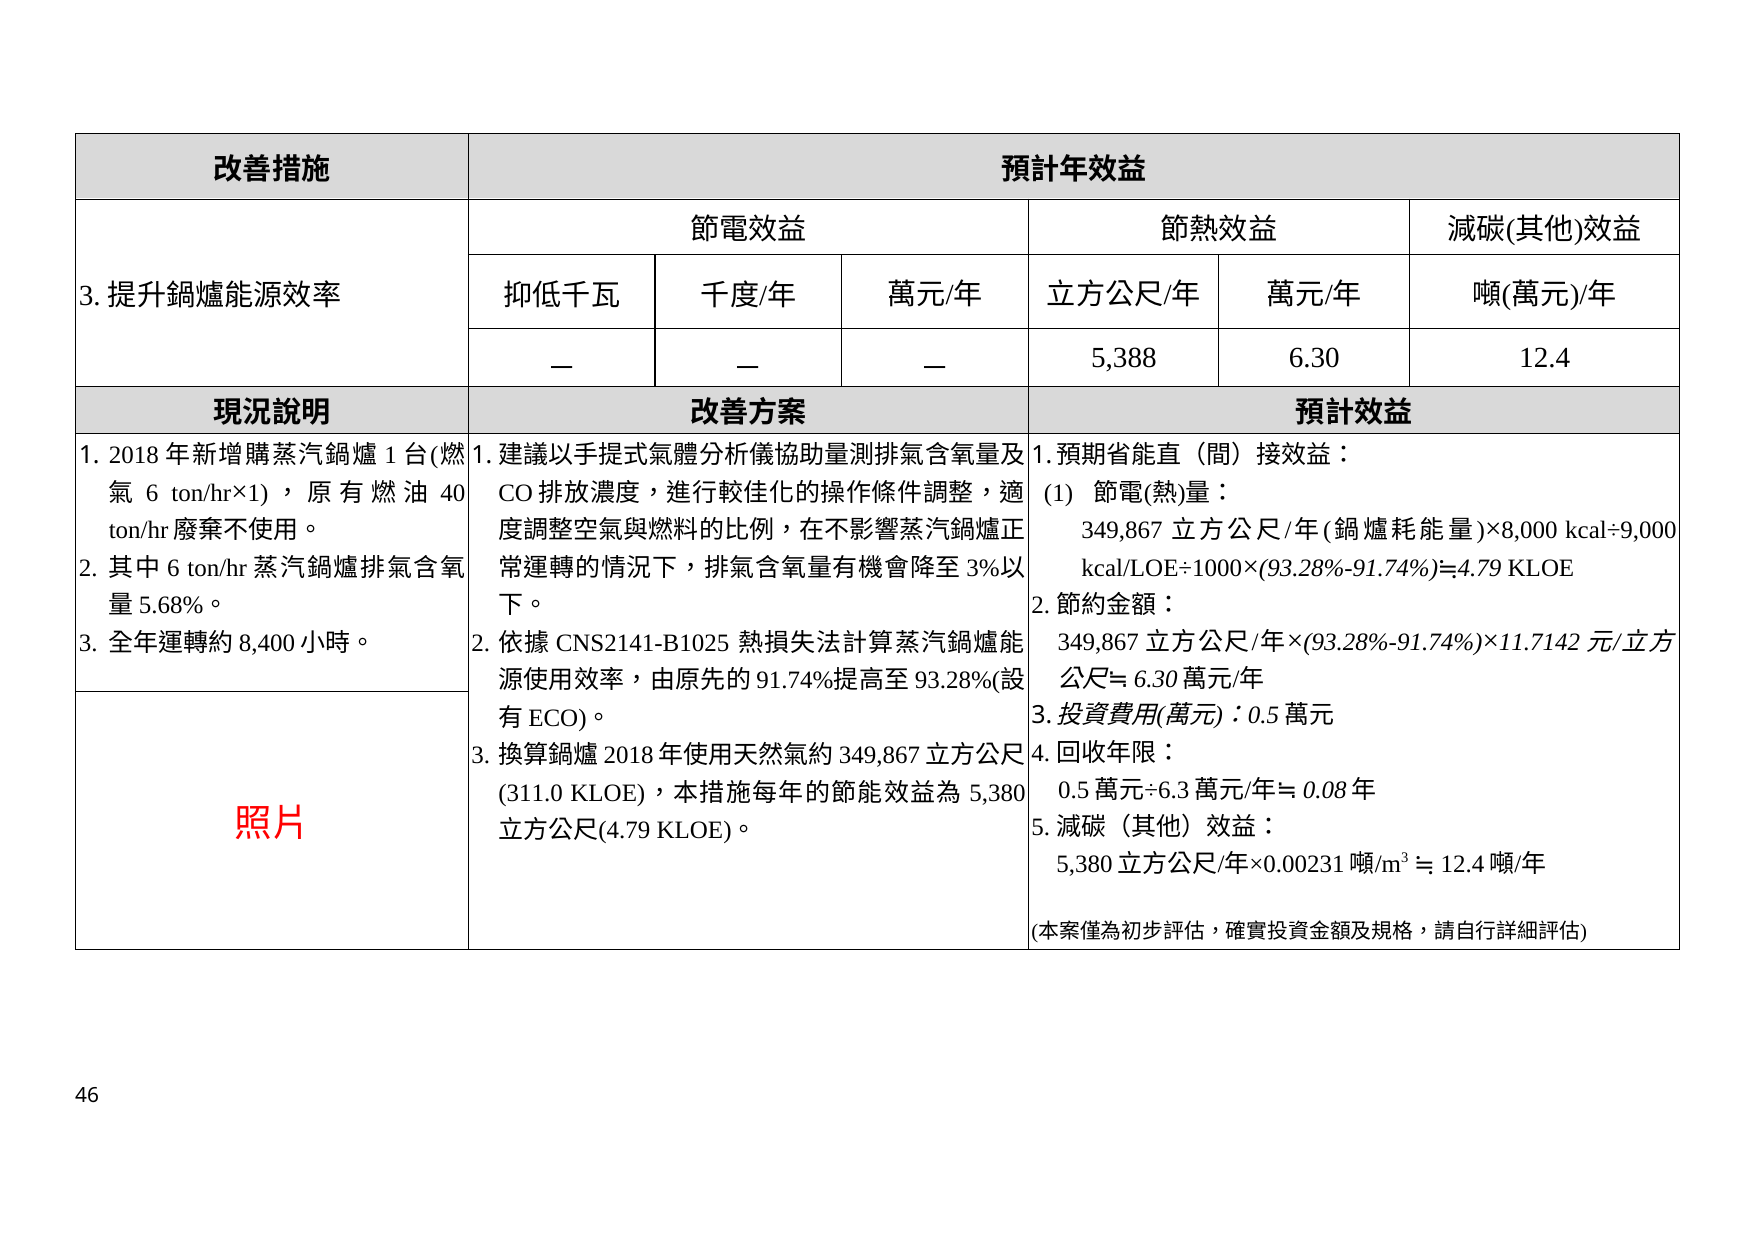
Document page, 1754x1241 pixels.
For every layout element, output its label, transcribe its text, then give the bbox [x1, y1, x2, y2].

table_cell 預期省能直（間）接效益： 節電(熱)量： 349,867立方公尺/年(鍋爐耗能量)×8,000 kcal÷9,000 kcal/LOE÷1000×(93.28%-91.74%)≒4.79 KLOE 節約金額： 349,867立方公尺/年×(93.28%-91.74%)×11.7142元/立方公尺≒ 6.30萬元/年 投資費用(萬元)：0.5萬元 回收年限： 0.5萬元÷6.3萬元/年≒ 0.08年 減碳（其他）效益： 5,380立方公尺/年×0.00231噸/m3 ≒ 12.4噸/年 (本案僅為初步評估，確實投資金額及規格，請自行詳細評估) [1029, 434, 1679, 949]
table_cell 抑低千瓦 [469, 255, 654, 328]
table_cell 萬元/年 [842, 255, 1028, 328]
table_cell 2018年新增購蒸汽鍋爐1台(燃氣6 ton/hr×1)，原有燃油40 ton/hr廢棄不使用。 其中6 ton/hr蒸汽鍋爐排氣含氧量5.68%。 全年運轉約8,400小時。 [76, 434, 468, 691]
table_cell 3. 提升鍋爐能源效率 [76, 200, 468, 386]
table_cell 千度/年 [656, 255, 841, 328]
table_cell 立方公尺/年 [1029, 255, 1218, 328]
table_header 改善措施 [76, 134, 468, 198]
table_cell 萬元/年 [1219, 255, 1409, 328]
table_cell 5,388 [1029, 329, 1218, 386]
table_cell 12.4 [1410, 329, 1679, 386]
table_cell 噸(萬元)/年 [1410, 255, 1679, 328]
table_cell 改善方案 [469, 387, 1028, 433]
table_cell 現況說明 [76, 387, 468, 433]
table_cell － [842, 329, 1028, 386]
table_cell 預計效益 [1029, 387, 1679, 433]
table_cell － [469, 329, 654, 386]
table_header 預計年效益 [469, 134, 1679, 198]
table_cell 節熱效益 [1029, 200, 1409, 254]
table_cell 減碳(其他)效益 [1410, 200, 1679, 254]
table_cell 建議以手提式氣體分析儀協助量測排氣含氧量及CO排放濃度，進行較佳化的操作條件調整，適度調整空氣與燃料的比例，在不影響蒸汽鍋爐正常運轉的情況下，排氣含氧量有機會降至3%以下。 依據CNS2141-B1025 熱損失法計算蒸汽鍋爐能源使用效率，由原先的91.74%提高至93.28%(設有ECO)。 換算鍋爐2018年使用天然氣約349,867立方公尺(311.0 KLOE)，本措施每年的節能效益為5,380立方公尺(4.79 KLOE)。 [469, 434, 1028, 949]
table_cell 節電效益 [469, 200, 1028, 254]
table_cell 6.30 [1219, 329, 1409, 386]
table_cell － [656, 329, 841, 386]
table_cell 照片 [76, 692, 468, 949]
